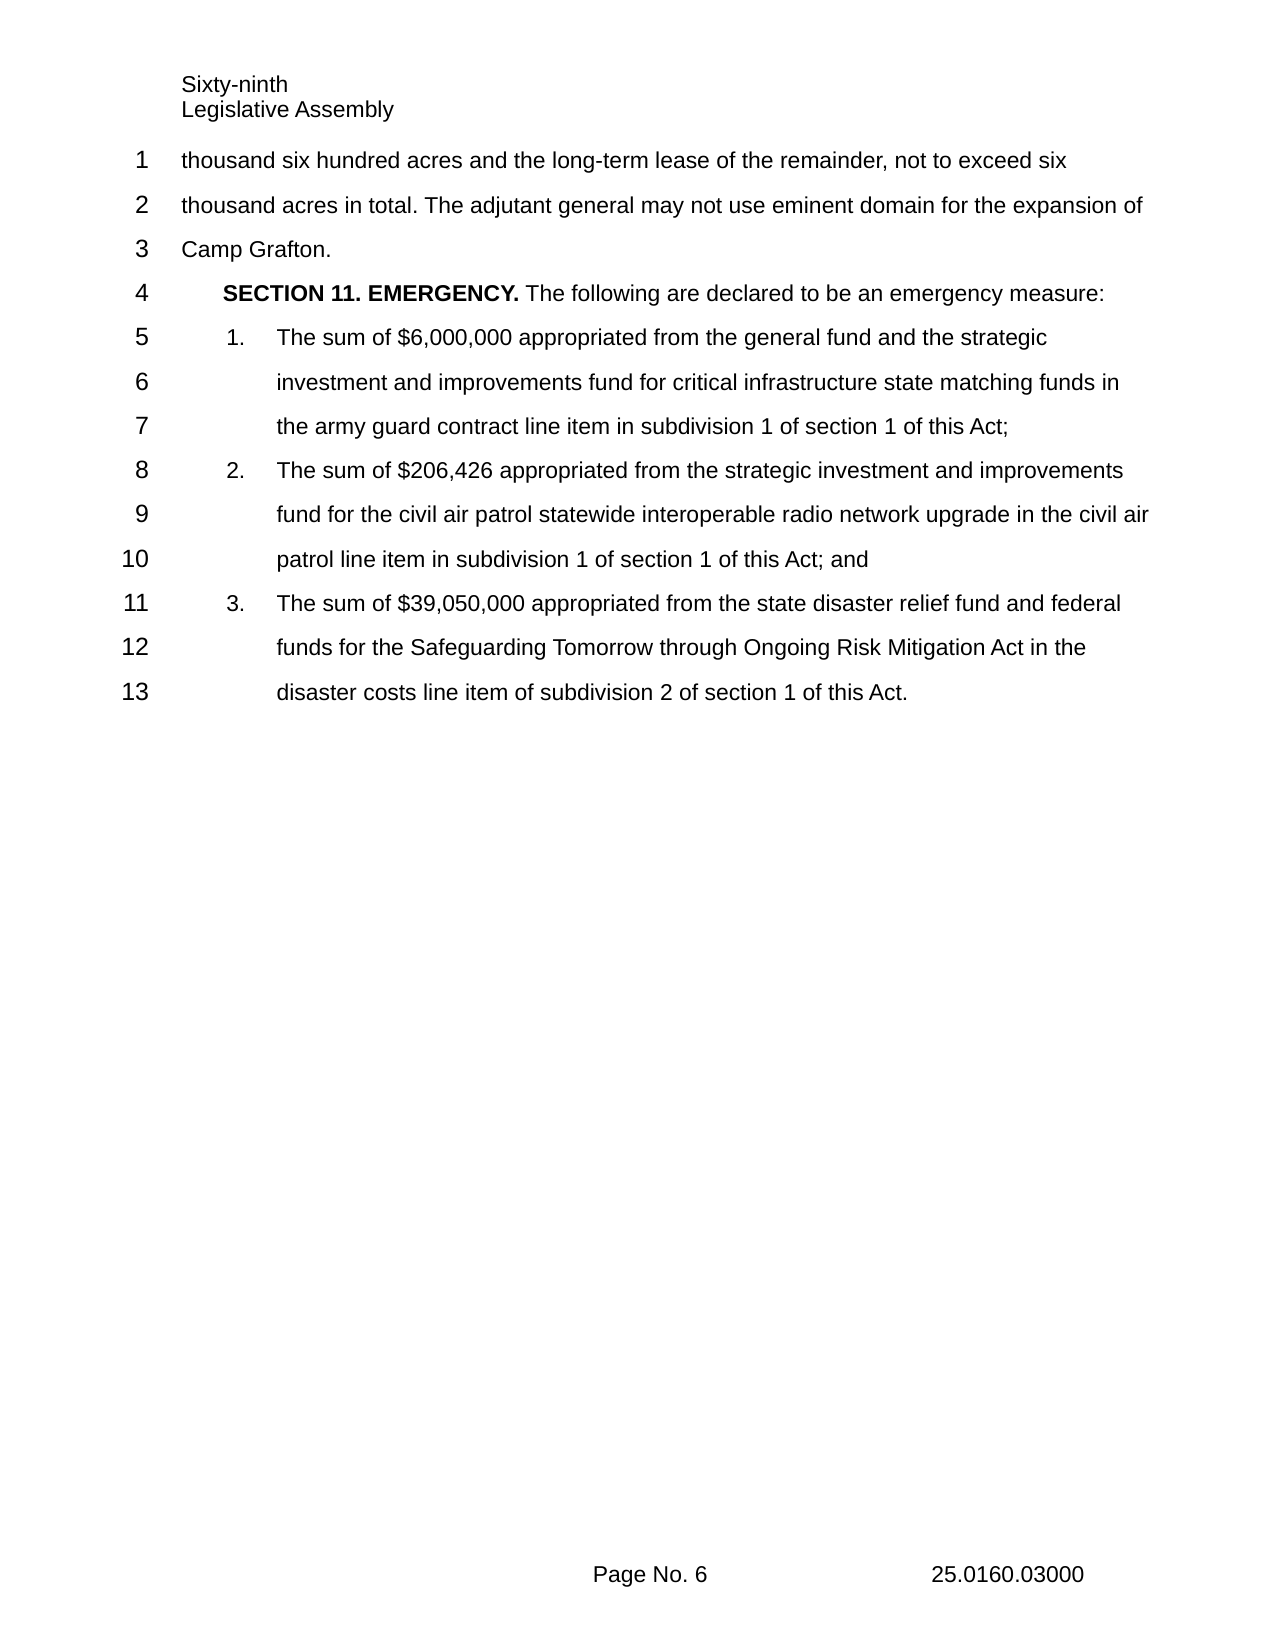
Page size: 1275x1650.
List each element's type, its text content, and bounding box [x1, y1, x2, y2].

text 3. The sum of $39,050,000 appropriated from the state disaster relief fund and federal funds for the Safeguarding Tomorrow through Ongoing Risk Mitigation Act in the disaster costs line item of subdivision 2 of section 1 of this Act. [181, 576, 1154, 709]
text 1. The sum of $6,000,000 appropriated from the general fund and the strategic investment and improvements fund for critical infrastructure state matching funds in the army guard contract line item in subdivision 1 of section 1 of this Act; [181, 310, 1154, 443]
text thousand six hundred acres and the long-term lease of the remainder, not to exceed six thousand acres in total. The adjutant general may not use eminent domain for the expansion of Camp Grafton. [181, 133, 1154, 266]
text 2. The sum of $206,426 appropriated from the strategic investment and improvements fund for the civil air patrol statewide interoperable radio network upgrade in the civil air patrol line item in subdivision 1 of section 1 of this Act; and [181, 443, 1154, 576]
text SECTION 11. EMERGENCY. The following are declared to be an emergency measure: [181, 266, 1154, 310]
